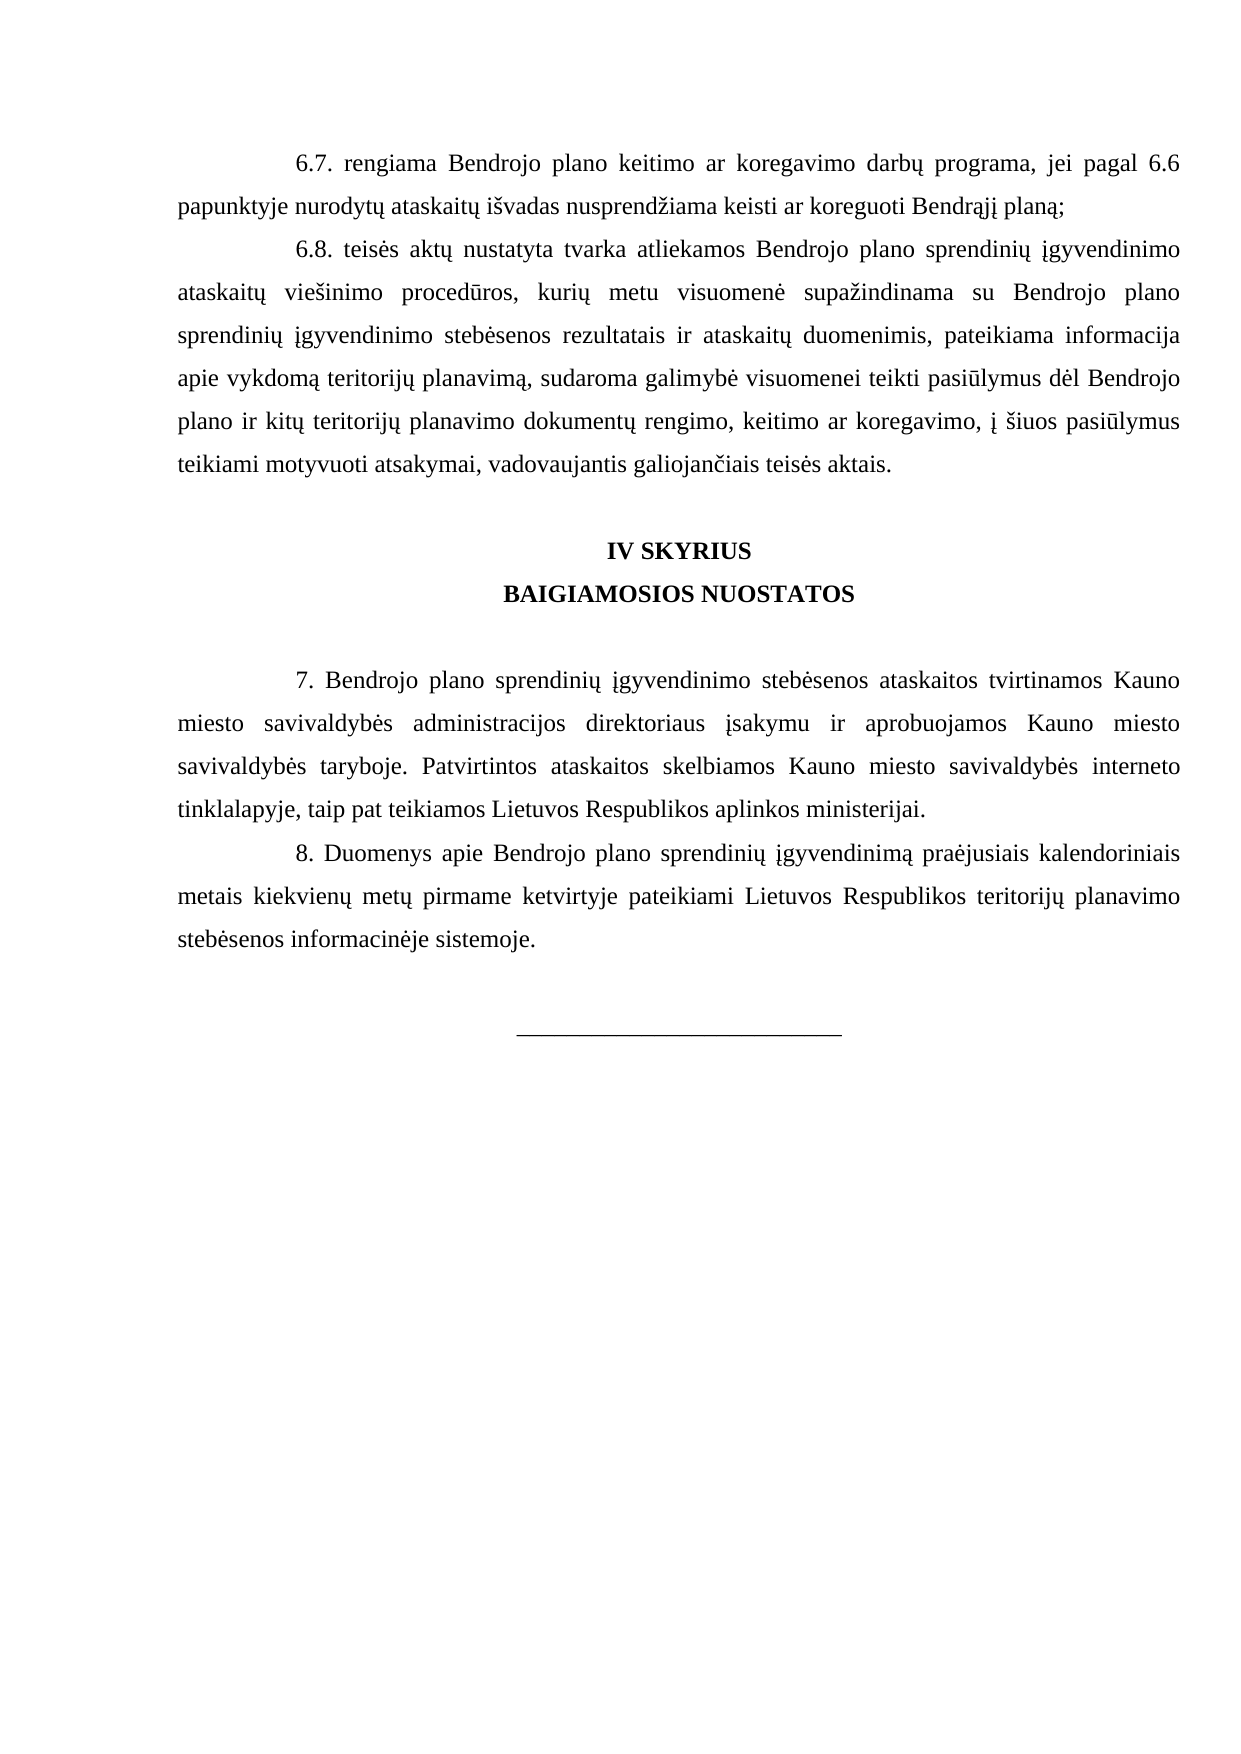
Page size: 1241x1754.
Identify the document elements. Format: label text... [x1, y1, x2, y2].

text __________________________ [177, 1010, 1181, 1039]
text 6.7. rengiama Bendrojo plano keitimo ar koregavimo darbų programa, jei pagal 6.6 papunktyje nurodytų ataskaitų išvadas nusprendžiama keisti ar koreguoti Bendrąjį planą; [177, 148, 1181, 219]
text BAIGIAMOSIOS NUOSTATOS [177, 579, 1181, 608]
text 7. Bendrojo plano sprendinių įgyvendinimo stebėsenos ataskaitos tvirtinamos Kauno miesto savivaldybės administracijos direktoriaus įsakymu ir aprobuojamos Kauno miesto savivaldybės taryboje. Patvirtintos ataskaitos skelbiamos Kauno miesto savivaldybės interneto tinklalapyje, taip pat teikiamos Lietuvos Respublikos aplinkos ministerijai. [177, 665, 1181, 823]
text IV SKYRIUS [177, 536, 1181, 564]
text 8. Duomenys apie Bendrojo plano sprendinių įgyvendinimą praėjusiais kalendoriniais metais kiekvienų metų pirmame ketvirtyje pateikiami Lietuvos Respublikos teritorijų planavimo stebėsenos informacinėje sistemoje. [177, 838, 1181, 953]
text 6.8. teisės aktų nustatyta tvarka atliekamos Bendrojo plano sprendinių įgyvendinimo ataskaitų viešinimo procedūros, kurių metu visuomenė supažindinama su Bendrojo plano sprendinių įgyvendinimo stebėsenos rezultatais ir ataskaitų duomenimis, pateikiama informacija apie vykdomą teritorijų planavimą, sudaroma galimybė visuomenei teikti pasiūlymus dėl Bendrojo plano ir kitų teritorijų planavimo dokumentų rengimo, keitimo ar koregavimo, į šiuos pasiūlymus teikiami motyvuoti atsakymai, vadovaujantis galiojančiais teisės aktais. [177, 234, 1181, 478]
